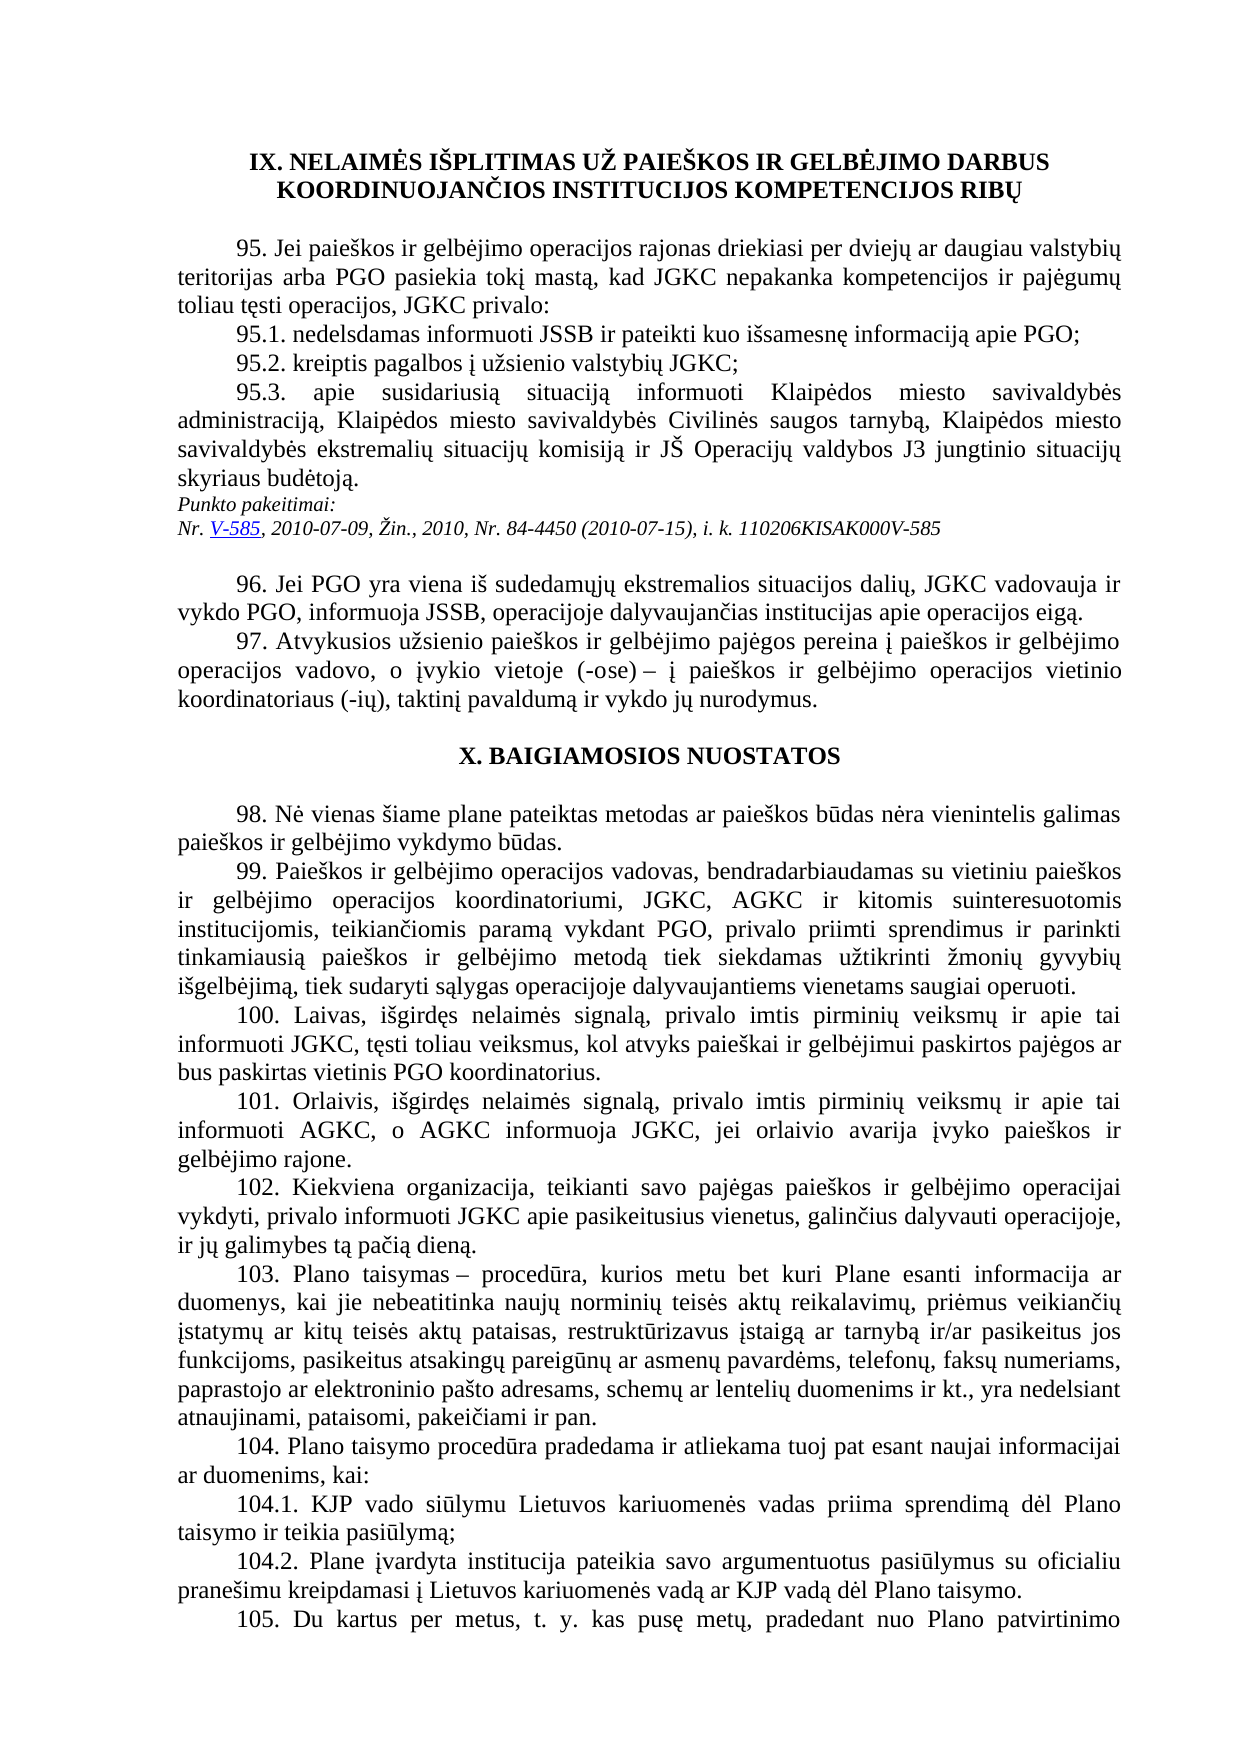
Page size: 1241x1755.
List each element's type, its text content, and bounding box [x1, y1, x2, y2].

text Nr. V-585, 2010-07-09, Žin., 2010, Nr. 84-4450 (2010-07-15), i. k. 110206KISAK000V-585 [177, 516, 1122, 540]
text 104.2. Plane įvardyta institucija pateikia savo argumentuotus pasiūlymus su oficialiu pranešimu kreipdamasi į Lietuvos kariuomenės vadą ar KJP vadą dėl Plano taisymo. [177, 1546, 1122, 1604]
text 101. Orlaivis, išgirdęs nelaimės signalą, privalo imtis pirminių veiksmų ir apie tai informuoti AGKC, o AGKC informuoja JGKC, jei orlaivio avarija įvyko paieškos ir gelbėjimo rajone. [177, 1086, 1122, 1172]
text X. BAIGIAMOSIOS NUOSTATOS [177, 741, 1122, 770]
text 95. Jei paieškos ir gelbėjimo operacijos rajonas driekiasi per dviejų ar daugiau valstybių teritorijas arba PGO pasiekia tokį mastą, kad JGKC nepakanka kompetencijos ir pajėgumų toliau tęsti operacijos, JGKC privalo: [177, 233, 1122, 319]
text 105. Du kartus per metus, t. y. kas pusę metų, pradedant nuo Plano patvirtinimo [177, 1604, 1122, 1632]
text 99. Paieškos ir gelbėjimo operacijos vadovas, bendradarbiaudamas su vietiniu paieškos ir gelbėjimo operacijos koordinatoriumi, JGKC, AGKC ir kitomis suinteresuotomis institucijomis, teikiančiomis paramą vykdant PGO, privalo priimti sprendimus ir parinkti tinkamiausią paieškos ir gelbėjimo metodą tiek siekdamas užtikrinti žmonių gyvybių išgelbėjimą, tiek sudaryti sąlygas operacijoje dalyvaujantiems vienetams saugiai operuoti. [177, 856, 1122, 1000]
text IX. NELAIMĖS IŠPLITIMAS UŽ PAIEŠKOS IR GELBĖJIMO DARBUS KOORDINUOJANČIOS INSTITUCIJOS KOMPETENCIJOS RIBŲ [177, 147, 1122, 204]
text 95.3. apie susidariusią situaciją informuoti Klaipėdos miesto savivaldybės administraciją, Klaipėdos miesto savivaldybės Civilinės saugos tarnybą, Klaipėdos miesto savivaldybės ekstremalių situacijų komisiją ir JŠ Operacijų valdybos J3 jungtinio situacijų skyriaus budėtoją. [177, 377, 1122, 492]
text 98. Nė vienas šiame plane pateiktas metodas ar paieškos būdas nėra vienintelis galimas paieškos ir gelbėjimo vykdymo būdas. [177, 799, 1122, 856]
text 104.1. KJP vado siūlymu Lietuvos kariuomenės vadas priima sprendimą dėl Plano taisymo ir teikia pasiūlymą; [177, 1489, 1122, 1546]
text Punkto pakeitimai: [177, 492, 1122, 516]
text 95.1. nedelsdamas informuoti JSSB ir pateikti kuo išsamesnę informaciją apie PGO; [177, 319, 1122, 348]
text 96. Jei PGO yra viena iš sudedamųjų ekstremalios situacijos dalių, JGKC vadovauja ir vykdo PGO, informuoja JSSB, operacijoje dalyvaujančias institucijas apie operacijos eigą. [177, 569, 1122, 626]
text 97. Atvykusios užsienio paieškos ir gelbėjimo pajėgos pereina į paieškos ir gelbėjimo operacijos vadovo, o įvykio vietoje (-ose) – į paieškos ir gelbėjimo operacijos vietinio koordinatoriaus (-ių), taktinį pavaldumą ir vykdo jų nurodymus. [177, 626, 1122, 712]
text 104. Plano taisymo procedūra pradedama ir atliekama tuoj pat esant naujai informacijai ar duomenims, kai: [177, 1431, 1122, 1489]
text 103. Plano taisymas – procedūra, kurios metu bet kuri Plane esanti informacija ar duomenys, kai jie nebeatitinka naujų norminių teisės aktų reikalavimų, priėmus veikiančių įstatymų ar kitų teisės aktų pataisas, restruktūrizavus įstaigą ar tarnybą ir/ar pasikeitus jos funkcijoms, pasikeitus atsakingų pareigūnų ar asmenų pavardėms, telefonų, faksų numeriams, paprastojo ar elektroninio pašto adresams, schemų ar lentelių duomenims ir kt., yra nedelsiant atnaujinami, pataisomi, pakeičiami ir pan. [177, 1259, 1122, 1431]
text 95.2. kreiptis pagalbos į užsienio valstybių JGKC; [177, 348, 1122, 377]
text 100. Laivas, išgirdęs nelaimės signalą, privalo imtis pirminių veiksmų ir apie tai informuoti JGKC, tęsti toliau veiksmus, kol atvyks paieškai ir gelbėjimui paskirtos pajėgos ar bus paskirtas vietinis PGO koordinatorius. [177, 1000, 1122, 1086]
text 102. Kiekviena organizacija, teikianti savo pajėgas paieškos ir gelbėjimo operacijai vykdyti, privalo informuoti JGKC apie pasikeitusius vienetus, galinčius dalyvauti operacijoje, ir jų galimybes tą pačią dieną. [177, 1172, 1122, 1259]
